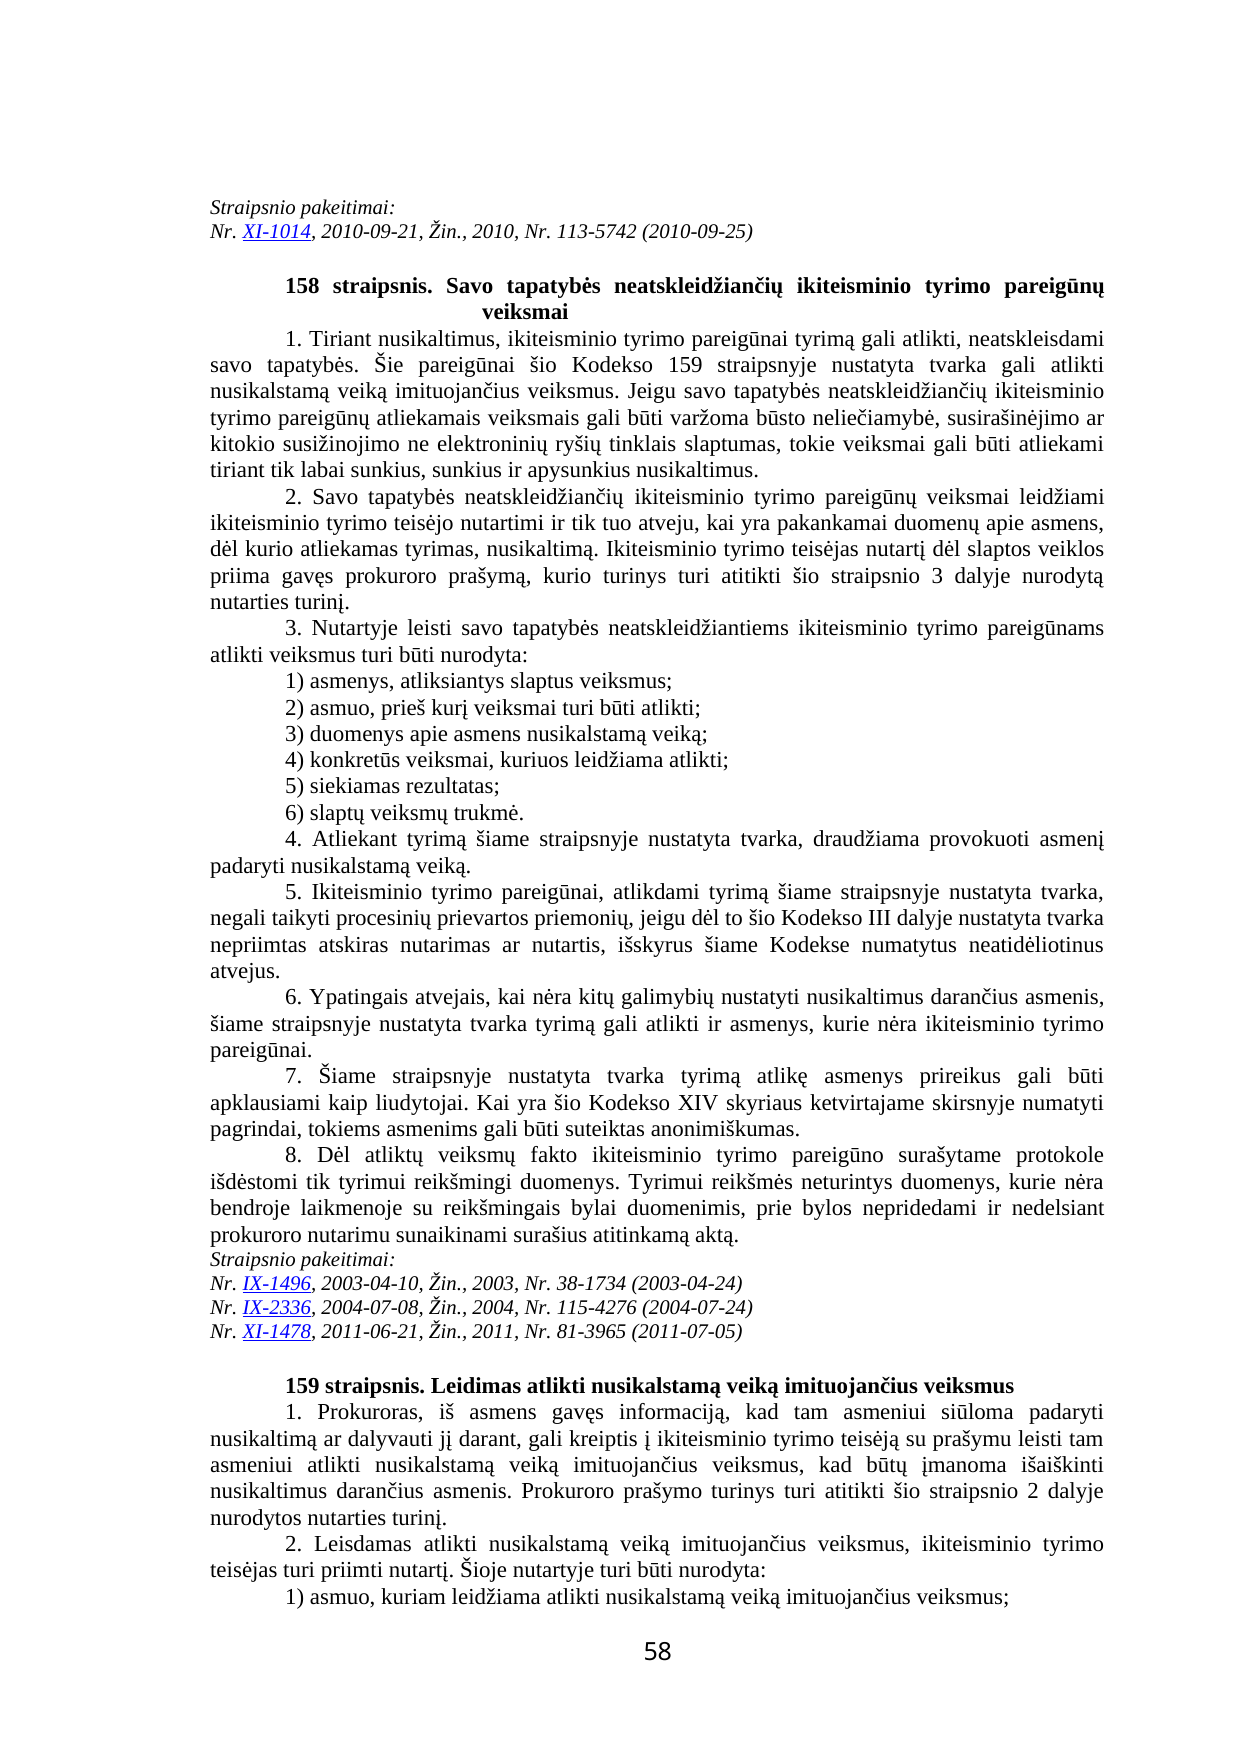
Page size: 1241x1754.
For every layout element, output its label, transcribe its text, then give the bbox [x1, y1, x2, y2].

text Nr. XI-1478, 2011-06-21, Žin., 2011, Nr. 81-3965 (2011-07-05) [210, 1319, 1106, 1343]
text 158 straipsnis. Savo tapatybės neatskleidžiančių ikiteisminio tyrimo pareigūnų veiksmai [285, 272, 1106, 324]
text 4) konkretūs veiksmai, kuriuos leidžiama atlikti; [210, 746, 1106, 773]
text 8. Dėl atliktų veiksmų fakto ikiteisminio tyrimo pareigūno surašytame protokole išdėstomi tik tyrimui reikšmingi duomenys. Tyrimui reikšmės neturintys duomenys, kurie nėra bendroje laikmenoje su reikšmingais bylai duomenimis, prie bylos nepridedami ir nedelsiant prokuroro nutarimu sunaikinami surašius atitinkamą aktą. [210, 1142, 1106, 1247]
text 7. Šiame straipsnyje nustatyta tvarka tyrimą atlikę asmenys prireikus gali būti apklausiami kaip liudytojai. Kai yra šio Kodekso XIV skyriaus ketvirtajame skirsnyje numatyti pagrindai, tokiems asmenims gali būti suteiktas anonimiškumas. [210, 1062, 1106, 1142]
text 3. Nutartyje leisti savo tapatybės neatskleidžiantiems ikiteisminio tyrimo pareigūnams atlikti veiksmus turi būti nurodyta: [210, 614, 1106, 667]
text Nr. XI-1014, 2010-09-21, Žin., 2010, Nr. 113-5742 (2010-09-25) [210, 219, 1106, 243]
text 4. Atliekant tyrimą šiame straipsnyje nustatyta tvarka, draudžiama provokuoti asmenį padaryti nusikalstamą veiką. [210, 825, 1106, 878]
text 3) duomenys apie asmens nusikalstamą veiką; [210, 720, 1106, 746]
text Straipsnio pakeitimai: [210, 1247, 1106, 1271]
text 6. Ypatingais atvejais, kai nėra kitų galimybių nustatyti nusikaltimus darančius asmenis, šiame straipsnyje nustatyta tvarka tyrimą gali atlikti ir asmenys, kurie nėra ikiteisminio tyrimo pareigūnai. [210, 983, 1106, 1062]
text Nr. IX-1496, 2003-04-10, Žin., 2003, Nr. 38-1734 (2003-04-24) [210, 1271, 1106, 1295]
text 1. Tiriant nusikaltimus, ikiteisminio tyrimo pareigūnai tyrimą gali atlikti, neatskleisdami savo tapatybės. Šie pareigūnai šio Kodekso 159 straipsnyje nustatyta tvarka gali atlikti nusikalstamą veiką imituojančius veiksmus. Jeigu savo tapatybės neatskleidžiančių ikiteisminio tyrimo pareigūnų atliekamais veiksmais gali būti varžoma būsto neliečiamybė, susirašinėjimo ar kitokio susižinojimo ne elektroninių ryšių tinklais slaptumas, tokie veiksmai gali būti atliekami tiriant tik labai sunkius, sunkius ir apysunkius nusikaltimus. [210, 324, 1106, 483]
text 2. Savo tapatybės neatskleidžiančių ikiteisminio tyrimo pareigūnų veiksmai leidžiami ikiteisminio tyrimo teisėjo nutartimi ir tik tuo atveju, kai yra pakankamai duomenų apie asmens, dėl kurio atliekamas tyrimas, nusikaltimą. Ikiteisminio tyrimo teisėjas nutartį dėl slaptos veiklos priima gavęs prokuroro prašymą, kurio turinys turi atitikti šio straipsnio 3 dalyje nurodytą nutarties turinį. [210, 483, 1106, 614]
text 1) asmenys, atliksiantys slaptus veiksmus; [210, 667, 1106, 693]
text 1) asmuo, kuriam leidžiama atlikti nusikalstamą veiką imituojančius veiksmus; [210, 1583, 1106, 1609]
text 6) slaptų veiksmų trukmė. [210, 799, 1106, 825]
text 159 straipsnis. Leidimas atlikti nusikalstamą veiką imituojančius veiksmus [210, 1372, 1106, 1398]
text 5) siekiamas rezultatas; [210, 773, 1106, 799]
text 1. Prokuroras, iš asmens gavęs informaciją, kad tam asmeniui siūloma padaryti nusikaltimą ar dalyvauti jį darant, gali kreiptis į ikiteisminio tyrimo teisėją su prašymu leisti tam asmeniui atlikti nusikalstamą veiką imituojančius veiksmus, kad būtų įmanoma išaiškinti nusikaltimus darančius asmenis. Prokuroro prašymo turinys turi atitikti šio straipsnio 2 dalyje nurodytos nutarties turinį. [210, 1398, 1106, 1530]
text Straipsnio pakeitimai: [210, 195, 1106, 219]
text 2) asmuo, prieš kurį veiksmai turi būti atlikti; [210, 693, 1106, 720]
text 5. Ikiteisminio tyrimo pareigūnai, atlikdami tyrimą šiame straipsnyje nustatyta tvarka, negali taikyti procesinių prievartos priemonių, jeigu dėl to šio Kodekso III dalyje nustatyta tvarka nepriimtas atskiras nutarimas ar nutartis, išskyrus šiame Kodekse numatytus neatidėliotinus atvejus. [210, 878, 1106, 983]
text Nr. IX-2336, 2004-07-08, Žin., 2004, Nr. 115-4276 (2004-07-24) [210, 1295, 1106, 1319]
text 2. Leisdamas atlikti nusikalstamą veiką imituojančius veiksmus, ikiteisminio tyrimo teisėjas turi priimti nutartį. Šioje nutartyje turi būti nurodyta: [210, 1530, 1106, 1583]
